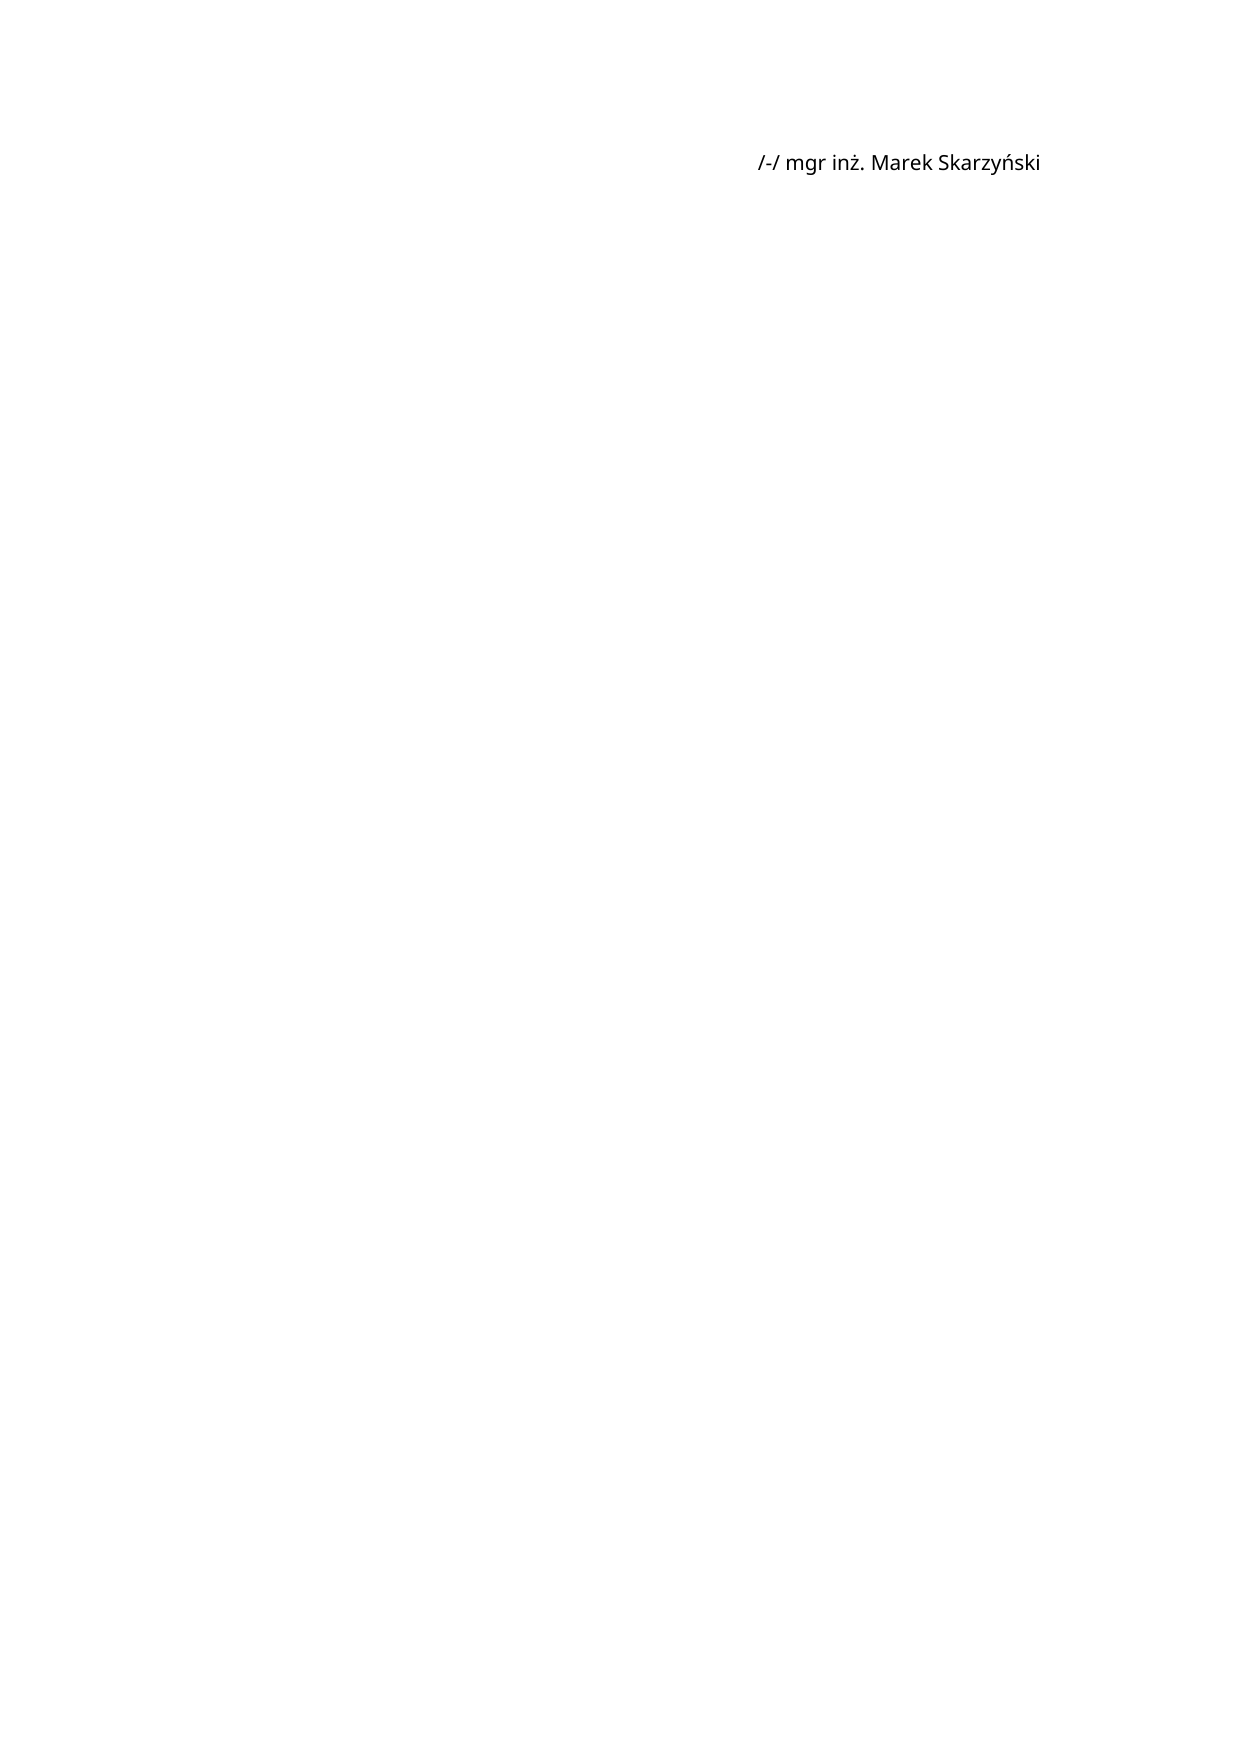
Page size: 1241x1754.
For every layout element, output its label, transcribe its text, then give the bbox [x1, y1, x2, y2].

text /-/ mgr inż. Marek Skarzyński [148, 148, 1093, 176]
